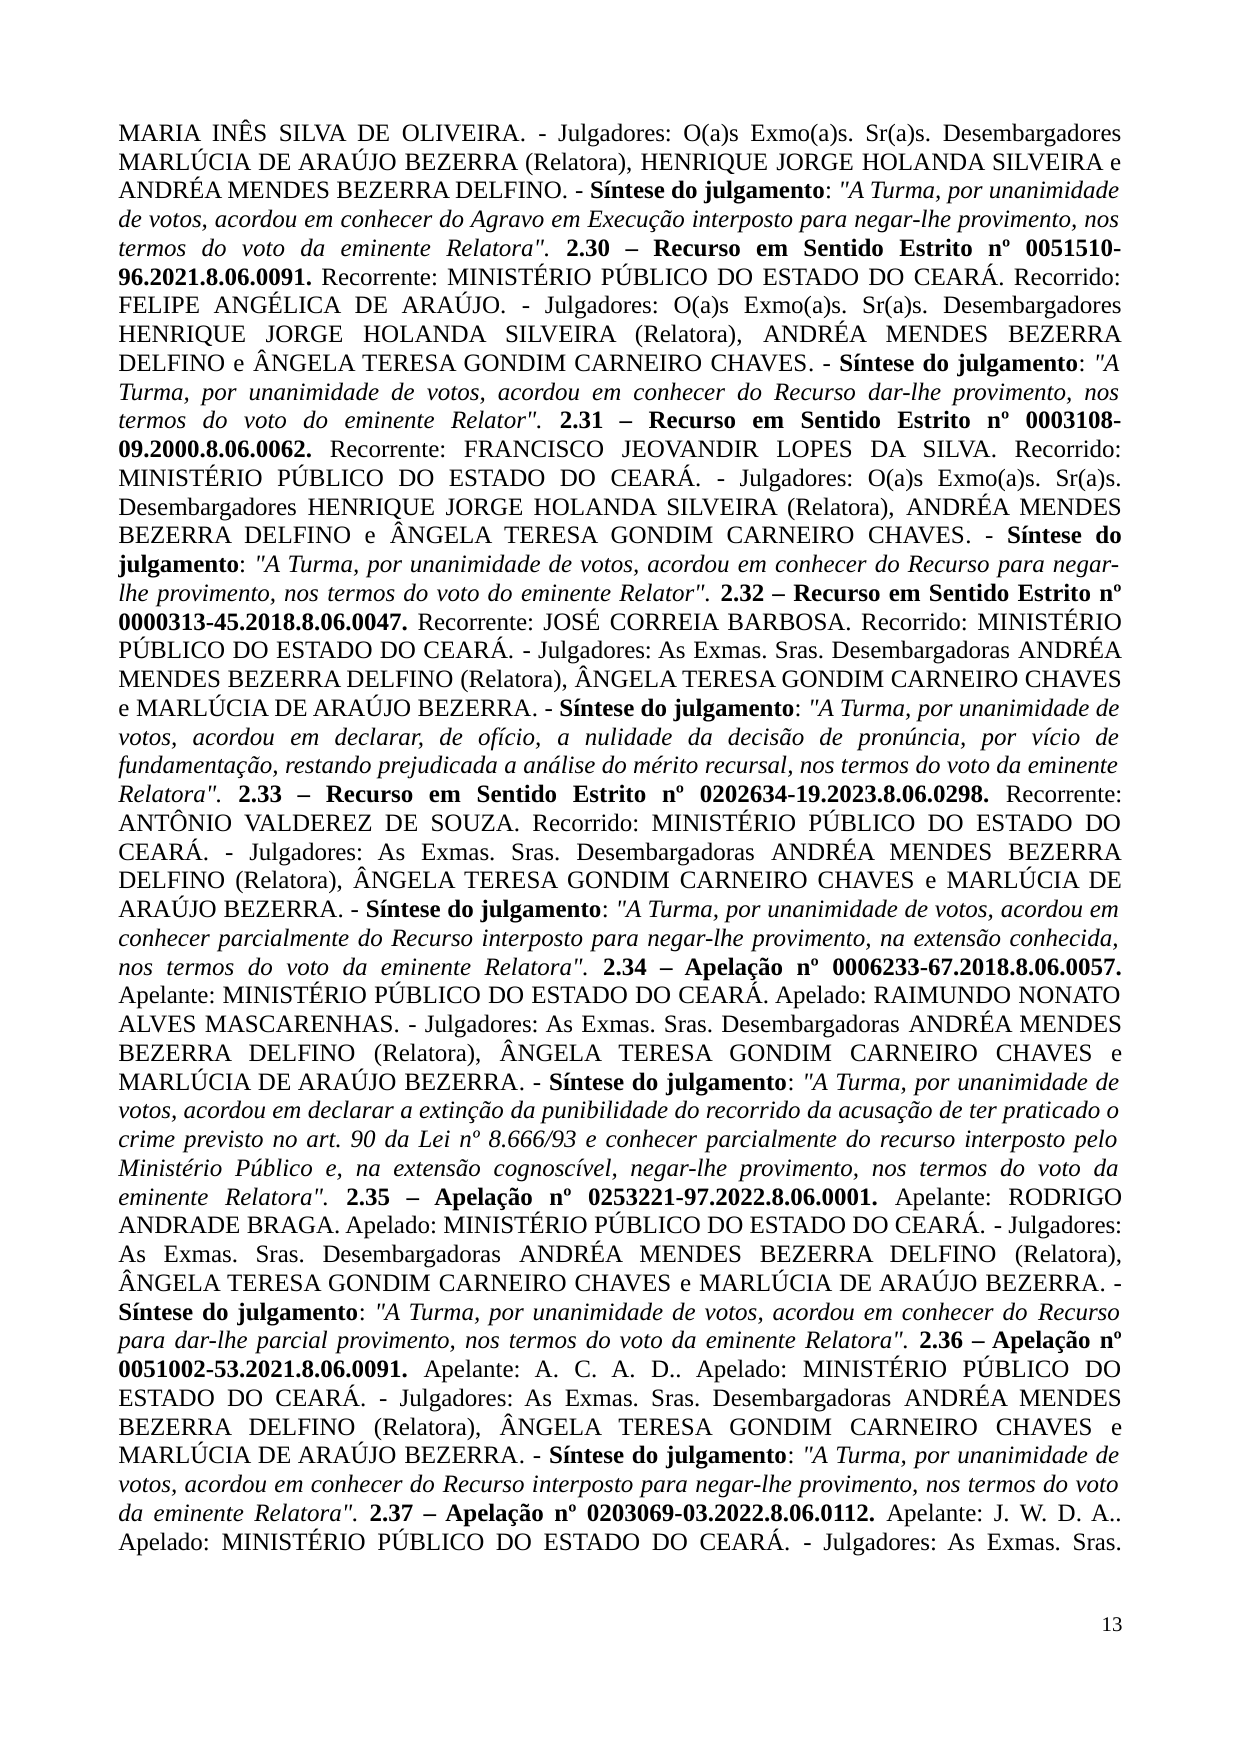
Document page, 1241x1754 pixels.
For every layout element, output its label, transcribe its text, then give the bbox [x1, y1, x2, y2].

text MARIA INÊS SILVA DE OLIVEIRA. - Julgadores: O(a)s Exmo(a)s. Sr(a)s. Desembargadores MARLÚCIA DE ARAÚJO BEZERRA (Relatora), HENRIQUE JORGE HOLANDA SILVEIRA e ANDRÉA MENDES BEZERRA DELFINO. - Síntese do julgamento: "A Turma, por unanimidade de votos, acordou em conhecer do Agravo em Execução interposto para negar-lhe provimento, nos termos do voto da eminente Relatora". 2.30 – Recurso em Sentido Estrito nº 0051510-96.2021.8.06.0091. Recorrente: MINISTÉRIO PÚBLICO DO ESTADO DO CEARÁ. Recorrido: FELIPE ANGÉLICA DE ARAÚJO. - Julgadores: O(a)s Exmo(a)s. Sr(a)s. Desembargadores HENRIQUE JORGE HOLANDA SILVEIRA (Relatora), ANDRÉA MENDES BEZERRA DELFINO e ÂNGELA TERESA GONDIM CARNEIRO CHAVES. - Síntese do julgamento: "A Turma, por unanimidade de votos, acordou em conhecer do Recurso dar-lhe provimento, nos termos do voto do eminente Relator". 2.31 – Recurso em Sentido Estrito nº 0003108-09.2000.8.06.0062. Recorrente: FRANCISCO JEOVANDIR LOPES DA SILVA. Recorrido: MINISTÉRIO PÚBLICO DO ESTADO DO CEARÁ. - Julgadores: O(a)s Exmo(a)s. Sr(a)s. Desembargadores HENRIQUE JORGE HOLANDA SILVEIRA (Relatora), ANDRÉA MENDES BEZERRA DELFINO e ÂNGELA TERESA GONDIM CARNEIRO CHAVES. - Síntese do julgamento: "A Turma, por unanimidade de votos, acordou em conhecer do Recurso para negar-lhe provimento, nos termos do voto do eminente Relator". 2.32 – Recurso em Sentido Estrito nº 0000313-45.2018.8.06.0047. Recorrente: JOSÉ CORREIA BARBOSA. Recorrido: MINISTÉRIO PÚBLICO DO ESTADO DO CEARÁ. - Julgadores: As Exmas. Sras. Desembargadoras ANDRÉA MENDES BEZERRA DELFINO (Relatora), ÂNGELA TERESA GONDIM CARNEIRO CHAVES e MARLÚCIA DE ARAÚJO BEZERRA. - Síntese do julgamento: "A Turma, por unanimidade de votos, acordou em declarar, de ofício, a nulidade da decisão de pronúncia, por vício de fundamentação, restando prejudicada a análise do mérito recursal, nos termos do voto da eminente Relatora". 2.33 – Recurso em Sentido Estrito nº 0202634-19.2023.8.06.0298. Recorrente: ANTÔNIO VALDEREZ DE SOUZA. Recorrido: MINISTÉRIO PÚBLICO DO ESTADO DO CEARÁ. - Julgadores: As Exmas. Sras. Desembargadoras ANDRÉA MENDES BEZERRA DELFINO (Relatora), ÂNGELA TERESA GONDIM CARNEIRO CHAVES e MARLÚCIA DE ARAÚJO BEZERRA. - Síntese do julgamento: "A Turma, por unanimidade de votos, acordou em conhecer parcialmente do Recurso interposto para negar-lhe provimento, na extensão conhecida, nos termos do voto da eminente Relatora". 2.34 – Apelação nº 0006233-67.2018.8.06.0057. Apelante: MINISTÉRIO PÚBLICO DO ESTADO DO CEARÁ. Apelado: RAIMUNDO NONATO ALVES MASCARENHAS. - Julgadores: As Exmas. Sras. Desembargadoras ANDRÉA MENDES BEZERRA DELFINO (Relatora), ÂNGELA TERESA GONDIM CARNEIRO CHAVES e MARLÚCIA DE ARAÚJO BEZERRA. - Síntese do julgamento: "A Turma, por unanimidade de votos, acordou em declarar a extinção da punibilidade do recorrido da acusação de ter praticado o crime previsto no art. 90 da Lei nº 8.666/93 e conhecer parcialmente do recurso interposto pelo Ministério Público e, na extensão cognoscível, negar-lhe provimento, nos termos do voto da eminente Relatora". 2.35 – Apelação nº 0253221-97.2022.8.06.0001. Apelante: RODRIGO ANDRADE BRAGA. Apelado: MINISTÉRIO PÚBLICO DO ESTADO DO CEARÁ. - Julgadores: As Exmas. Sras. Desembargadoras ANDRÉA MENDES BEZERRA DELFINO (Relatora), ÂNGELA TERESA GONDIM CARNEIRO CHAVES e MARLÚCIA DE ARAÚJO BEZERRA. - Síntese do julgamento: "A Turma, por unanimidade de votos, acordou em conhecer do Recurso para dar-lhe parcial provimento, nos termos do voto da eminente Relatora". 2.36 – Apelação nº 0051002-53.2021.8.06.0091. Apelante: A. C. A. D.. Apelado: MINISTÉRIO PÚBLICO DO ESTADO DO CEARÁ. - Julgadores: As Exmas. Sras. Desembargadoras ANDRÉA MENDES BEZERRA DELFINO (Relatora), ÂNGELA TERESA GONDIM CARNEIRO CHAVES e MARLÚCIA DE ARAÚJO BEZERRA. - Síntese do julgamento: "A Turma, por unanimidade de votos, acordou em conhecer do Recurso interposto para negar-lhe provimento, nos termos do voto da eminente Relatora". 2.37 – Apelação nº 0203069-03.2022.8.06.0112. Apelante: J. W. D. A.. Apelado: MINISTÉRIO PÚBLICO DO ESTADO DO CEARÁ. - Julgadores: As Exmas. Sras. [118, 118, 1122, 1556]
